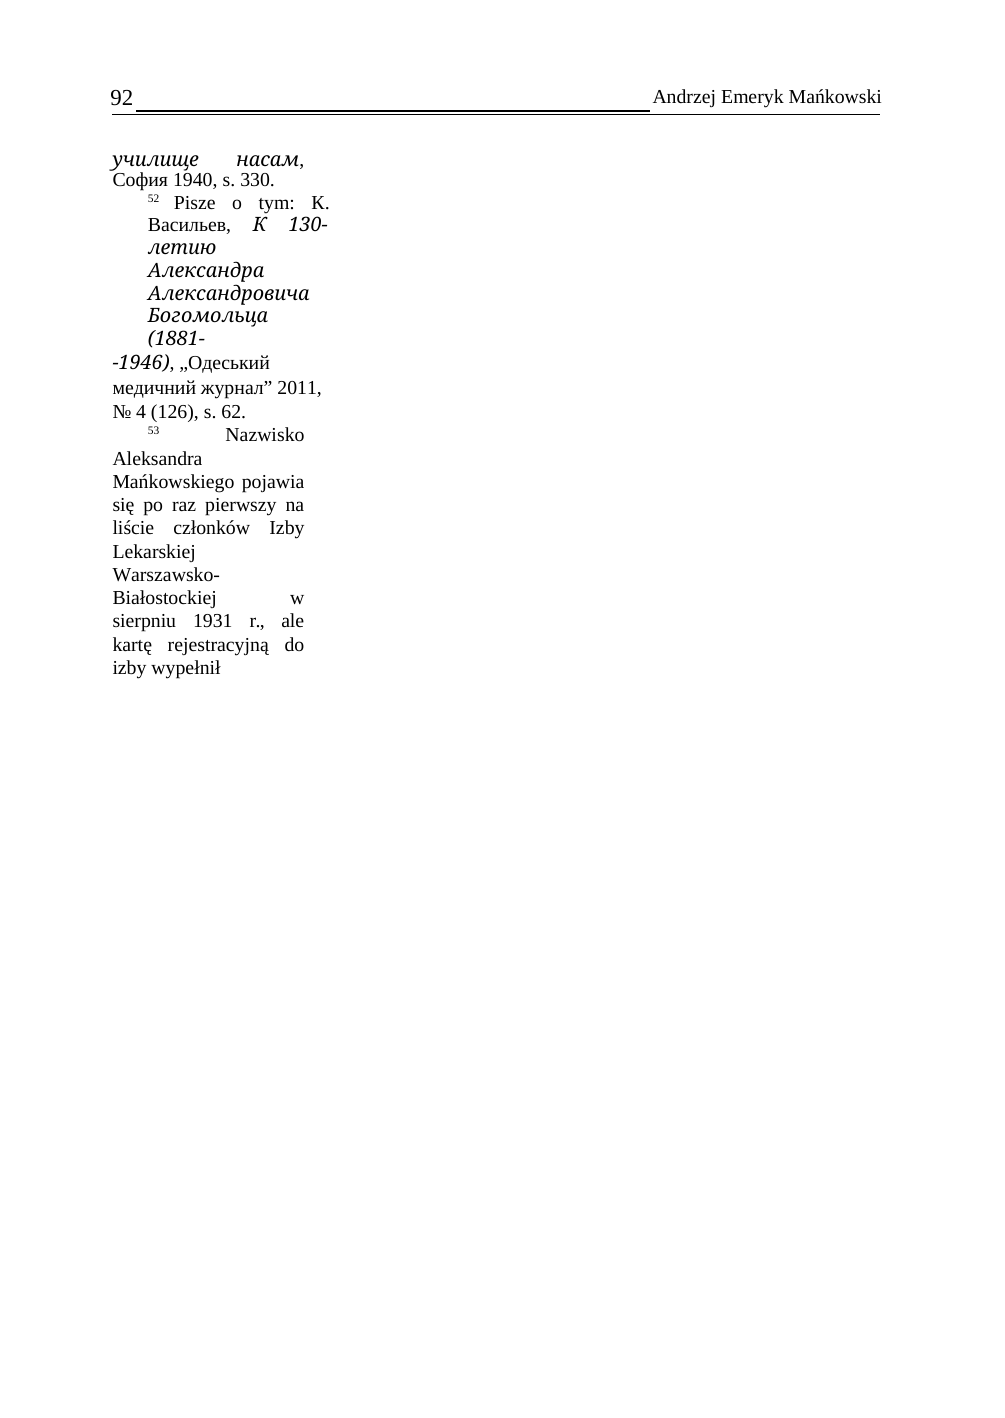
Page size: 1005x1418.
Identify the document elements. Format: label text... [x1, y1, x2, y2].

text училище насам, София 1940, s. 330. [112, 148, 304, 191]
text 52 Pisze o tym: К. Васильев, К 130-летию Александра Александровича Богомольца (1881- [148, 191, 330, 350]
text -1946), „Одеський медичний журнал” 2011, № 4 (126), s. 62. [112, 350, 330, 423]
text 53 Nazwisko Aleksandra Mańkowskiego pojawia się po raz pierwszy na liście członków Izby Lekarskiej Warszawsko-Białostockiej w sierpniu 1931 r., ale kartę rejestracyjną do izby wypełnił [112, 423, 304, 678]
